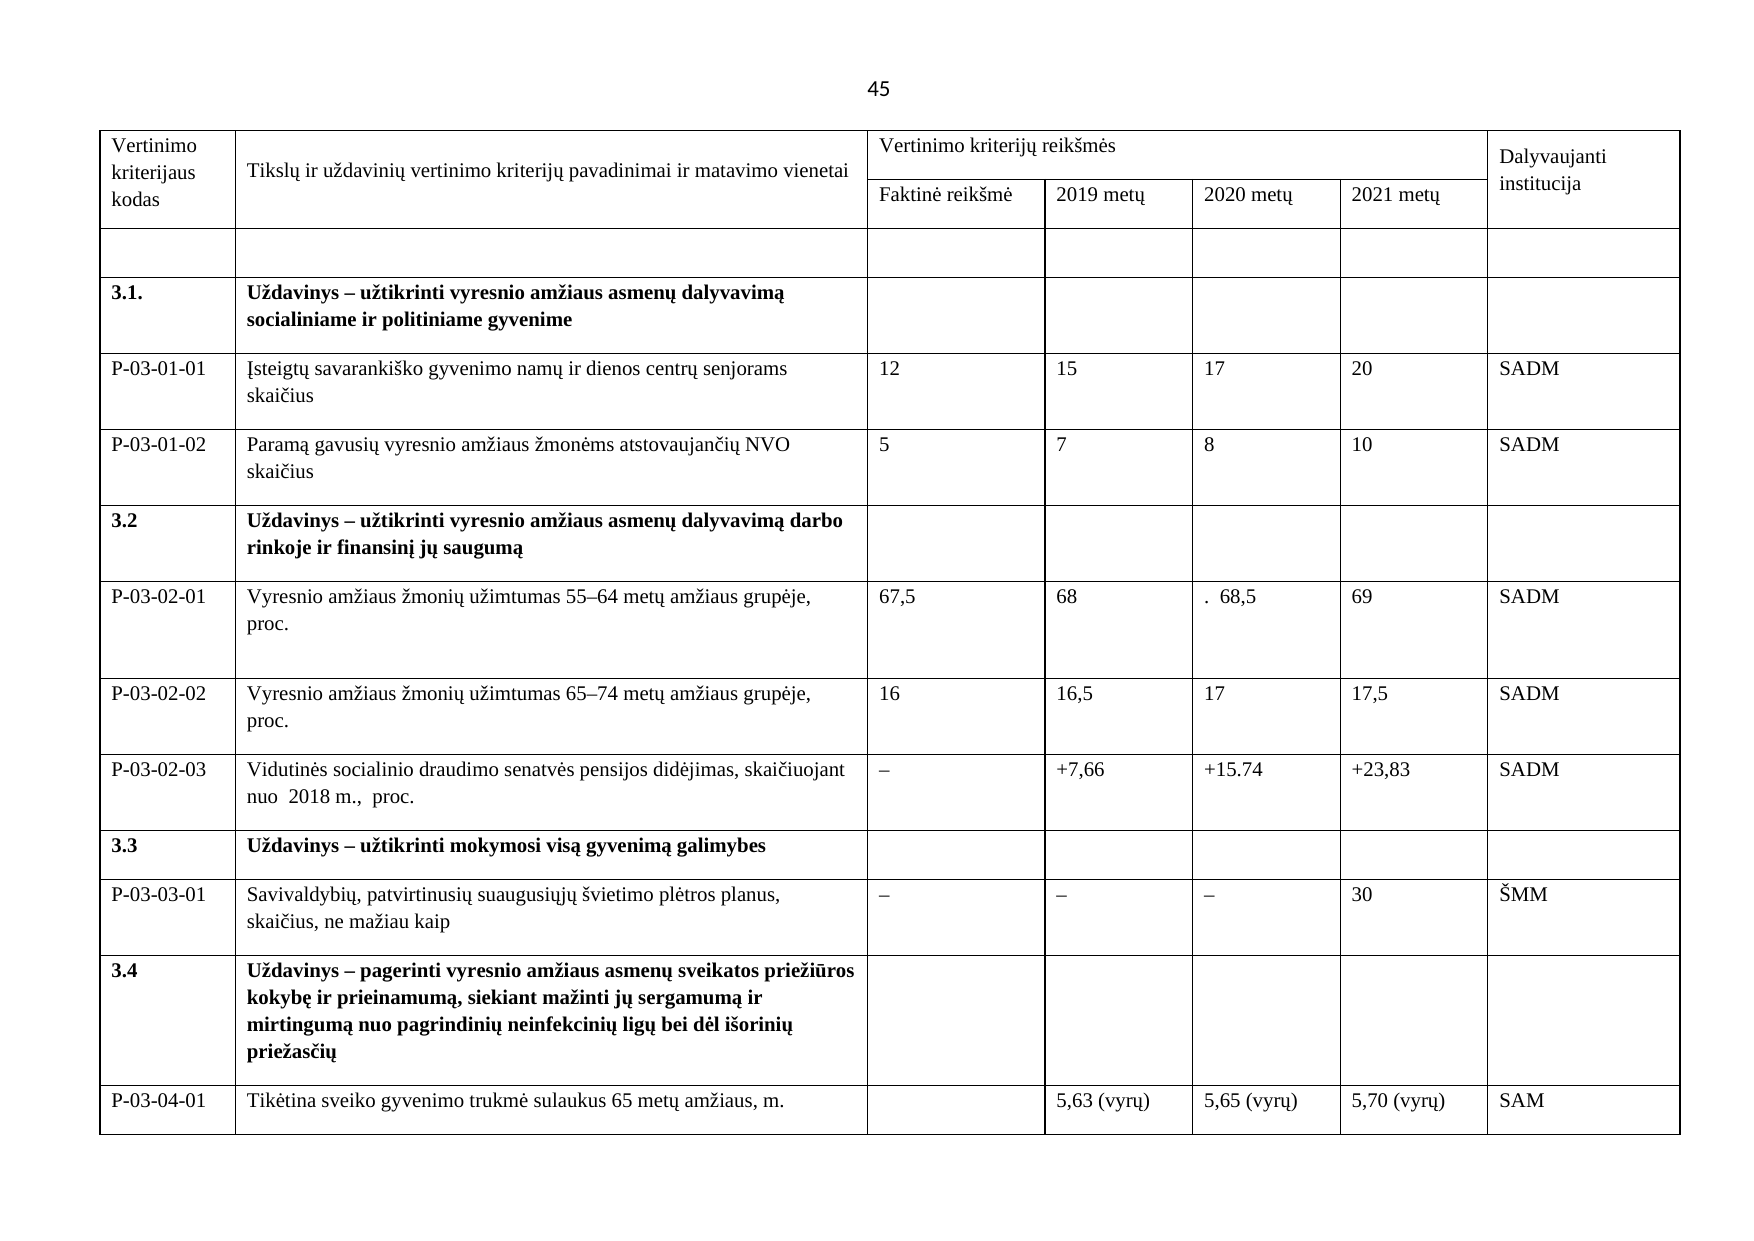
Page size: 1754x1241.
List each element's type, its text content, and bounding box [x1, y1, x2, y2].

table_cell SAM [1488, 1086, 1679, 1134]
table_cell Uždavinys – užtikrinti mokymosi visą gyvenimą galimybes [236, 831, 867, 879]
table_cell Vyresnio amžiaus žmonių užimtumas 65–74 metų amžiaus grupėje, proc. [236, 679, 867, 754]
table_cell – [1046, 880, 1192, 955]
table_cell 3.3 [101, 831, 235, 879]
table_cell P-03-02-03 [101, 755, 235, 830]
table_cell [1046, 229, 1192, 277]
table_cell P-03-03-01 [101, 880, 235, 955]
table_cell 3.2 [101, 506, 235, 581]
table_cell [868, 1086, 1044, 1134]
table_cell Tikėtina sveiko gyvenimo trukmė sulaukus 65 metų amžiaus, m. [236, 1086, 867, 1134]
table_cell SADM [1488, 430, 1679, 505]
table_cell Savivaldybių, patvirtinusių suaugusiųjų švietimo plėtros planus, skaičius, ne mažiau kaip [236, 880, 867, 955]
table_header Tikslų ir uždavinių vertinimo kriterijų pavadinimai ir matavimo vienetai [236, 131, 867, 228]
table_cell 12 [868, 354, 1044, 429]
table_cell [1193, 229, 1340, 277]
table_cell Vidutinės socialinio draudimo senatvės pensijos didėjimas, skaičiuojant nuo 2018 m., proc. [236, 755, 867, 830]
table_cell [1046, 831, 1192, 879]
table_cell [868, 506, 1044, 581]
table_cell 5,63 (vyrų) [1046, 1086, 1192, 1134]
table_cell [868, 956, 1044, 1085]
table_cell 17 [1193, 354, 1340, 429]
table_cell Uždavinys – užtikrinti vyresnio amžiaus asmenų dalyvavimą darbo rinkoje ir finansinį jų saugumą [236, 506, 867, 581]
table_cell 67,5 [868, 582, 1044, 678]
table_cell . 68,5 [1193, 582, 1340, 678]
table_cell [1193, 956, 1340, 1085]
table_cell [1046, 956, 1192, 1085]
table_cell P-03-01-02 [101, 430, 235, 505]
table_cell – [868, 755, 1044, 830]
table_cell SADM [1488, 679, 1679, 754]
table_cell 2019 metų [1046, 180, 1192, 228]
table_cell [1341, 229, 1487, 277]
table_cell [1488, 831, 1679, 879]
table_cell [101, 229, 235, 277]
table_cell [1341, 831, 1487, 879]
table_cell [1193, 831, 1340, 879]
table_cell [868, 278, 1044, 353]
table_cell Uždavinys – pagerinti vyresnio amžiaus asmenų sveikatos priežiūros kokybę ir prieinamumą, siekiant mažinti jų sergamumą ir mirtingumą nuo pagrindinių neinfekcinių ligų bei dėl išorinių priežasčių [236, 956, 867, 1085]
table_cell 15 [1046, 354, 1192, 429]
table_cell 16,5 [1046, 679, 1192, 754]
table_cell [868, 831, 1044, 879]
table_header Vertinimo kriterijaus kodas [101, 131, 235, 228]
table_cell 2021 metų [1341, 180, 1487, 228]
table_cell 5 [868, 430, 1044, 505]
table_cell +23,83 [1341, 755, 1487, 830]
table_cell P-03-04-01 [101, 1086, 235, 1134]
table_cell 69 [1341, 582, 1487, 678]
table_cell [1193, 506, 1340, 581]
table_cell ŠMM [1488, 880, 1679, 955]
table_cell SADM [1488, 755, 1679, 830]
table_cell Uždavinys – užtikrinti vyresnio amžiaus asmenų dalyvavimą socialiniame ir politiniame gyvenime [236, 278, 867, 353]
table_cell P-03-02-02 [101, 679, 235, 754]
table_cell [236, 229, 867, 277]
table_cell P-03-01-01 [101, 354, 235, 429]
table_cell 20 [1341, 354, 1487, 429]
table_cell Įsteigtų savarankiško gyvenimo namų ir dienos centrų senjorams skaičius [236, 354, 867, 429]
table_cell [868, 229, 1044, 277]
table_cell 8 [1193, 430, 1340, 505]
table_cell [1488, 278, 1679, 353]
table_cell – [1193, 880, 1340, 955]
table_cell [1341, 506, 1487, 581]
table_header Dalyvaujanti institucija [1488, 131, 1679, 228]
table_cell +7,66 [1046, 755, 1192, 830]
table_cell 16 [868, 679, 1044, 754]
table_cell 2020 metų [1193, 180, 1340, 228]
table_cell SADM [1488, 354, 1679, 429]
table_cell 30 [1341, 880, 1487, 955]
table_cell P-03-02-01 [101, 582, 235, 678]
table_cell [1193, 278, 1340, 353]
table_cell [1046, 506, 1192, 581]
table_cell [1488, 229, 1679, 277]
table_header Vertinimo kriterijų reikšmės [868, 131, 1487, 179]
table_cell 3.4 [101, 956, 235, 1085]
table_cell [1488, 956, 1679, 1085]
table_cell 68 [1046, 582, 1192, 678]
table_cell [1341, 956, 1487, 1085]
table_cell 17 [1193, 679, 1340, 754]
table_cell 5,70 (vyrų) [1341, 1086, 1487, 1134]
table_cell – [868, 880, 1044, 955]
table_cell 7 [1046, 430, 1192, 505]
table_cell 10 [1341, 430, 1487, 505]
table_cell Paramą gavusių vyresnio amžiaus žmonėms atstovaujančių NVO skaičius [236, 430, 867, 505]
table_cell 17,5 [1341, 679, 1487, 754]
table_cell [1488, 506, 1679, 581]
table_cell 5,65 (vyrų) [1193, 1086, 1340, 1134]
table_cell Vyresnio amžiaus žmonių užimtumas 55–64 metų amžiaus grupėje, proc. [236, 582, 867, 678]
table_cell Faktinė reikšmė [868, 180, 1044, 228]
table_cell SADM [1488, 582, 1679, 678]
table_cell [1046, 278, 1192, 353]
table_cell [1341, 278, 1487, 353]
table_cell 3.1. [101, 278, 235, 353]
table_cell +15.74 [1193, 755, 1340, 830]
